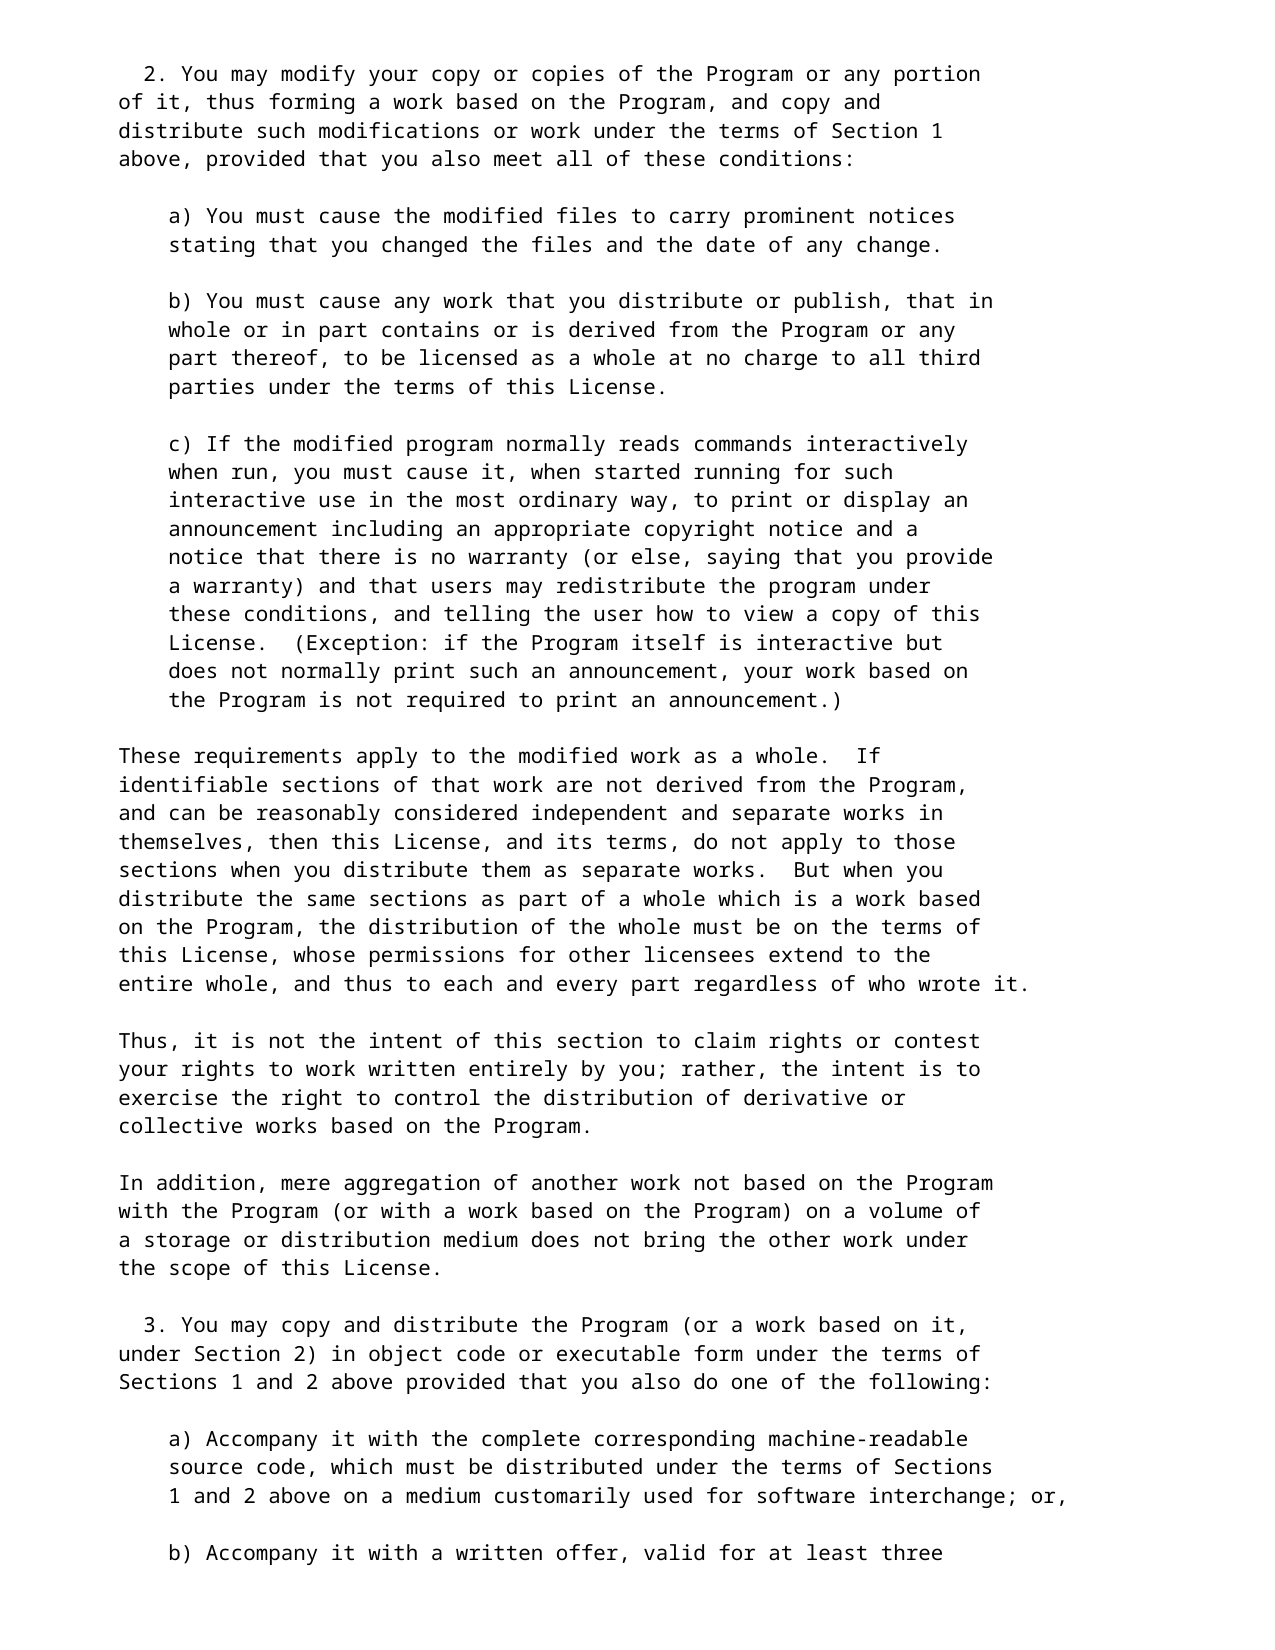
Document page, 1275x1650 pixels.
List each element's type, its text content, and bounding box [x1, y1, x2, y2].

text Sections 1 and 2 above provided that you also do one of the following: [118, 1367, 1216, 1396]
text a) You must cause the modified files to carry prominent notices [118, 201, 1216, 230]
text b) Accompany it with a written offer, valid for at least three [118, 1538, 1216, 1566]
text exercise the right to control the distribution of derivative or [118, 1083, 1216, 1111]
text with the Program (or with a work based on the Program) on a volume of [118, 1197, 1216, 1225]
text whole or in part contains or is derived from the Program or any [118, 315, 1216, 343]
text Thus, it is not the intent of this section to claim rights or contest [118, 1026, 1216, 1054]
text b) You must cause any work that you distribute or publish, that in [118, 287, 1216, 315]
text identifiable sections of that work are not derived from the Program, [118, 770, 1216, 798]
text and can be reasonably considered independent and separate works in [118, 798, 1216, 827]
text a storage or distribution medium does not bring the other work under [118, 1225, 1216, 1253]
text parties under the terms of this License. [118, 372, 1216, 400]
text the scope of this License. [118, 1253, 1216, 1282]
text sections when you distribute them as separate works. But when you [118, 855, 1216, 884]
text stating that you changed the files and the date of any change. [118, 230, 1216, 258]
text announcement including an appropriate copyright notice and a [118, 514, 1216, 542]
text License. (Exception: if the Program itself is interactive but [118, 628, 1216, 656]
text when run, you must cause it, when started running for such [118, 457, 1216, 486]
text on the Program, the distribution of the whole must be on the terms of [118, 912, 1216, 941]
text c) If the modified program normally reads commands interactively [118, 429, 1216, 457]
text interactive use in the most ordinary way, to print or display an [118, 486, 1216, 514]
text under Section 2) in object code or executable form under the terms of [118, 1339, 1216, 1367]
text In addition, mere aggregation of another work not based on the Program [118, 1168, 1216, 1197]
text 3. You may copy and distribute the Program (or a work based on it, [118, 1310, 1216, 1339]
text source code, which must be distributed under the terms of Sections [118, 1452, 1216, 1481]
text above, provided that you also meet all of these conditions: [118, 144, 1216, 173]
text does not normally print such an announcement, your work based on [118, 656, 1216, 685]
text notice that there is no warranty (or else, saying that you provide [118, 542, 1216, 571]
text These requirements apply to the modified work as a whole. If [118, 742, 1216, 770]
text of it, thus forming a work based on the Program, and copy and [118, 87, 1216, 116]
text these conditions, and telling the user how to view a copy of this [118, 599, 1216, 628]
text collective works based on the Program. [118, 1111, 1216, 1140]
text your rights to work written entirely by you; rather, the intent is to [118, 1054, 1216, 1083]
text themselves, then this License, and its terms, do not apply to those [118, 827, 1216, 855]
text a warranty) and that users may redistribute the program under [118, 571, 1216, 599]
text this License, whose permissions for other licensees extend to the [118, 941, 1216, 969]
text 2. You may modify your copy or copies of the Program or any portion [118, 59, 1216, 87]
text a) Accompany it with the complete corresponding machine-readable [118, 1424, 1216, 1452]
text the Program is not required to print an announcement.) [118, 685, 1216, 713]
text distribute the same sections as part of a whole which is a work based [118, 884, 1216, 912]
text part thereof, to be licensed as a whole at no charge to all third [118, 343, 1216, 372]
text entire whole, and thus to each and every part regardless of who wrote it. [118, 969, 1216, 997]
text distribute such modifications or work under the terms of Section 1 [118, 116, 1216, 144]
text 1 and 2 above on a medium customarily used for software interchange; or, [118, 1481, 1216, 1509]
